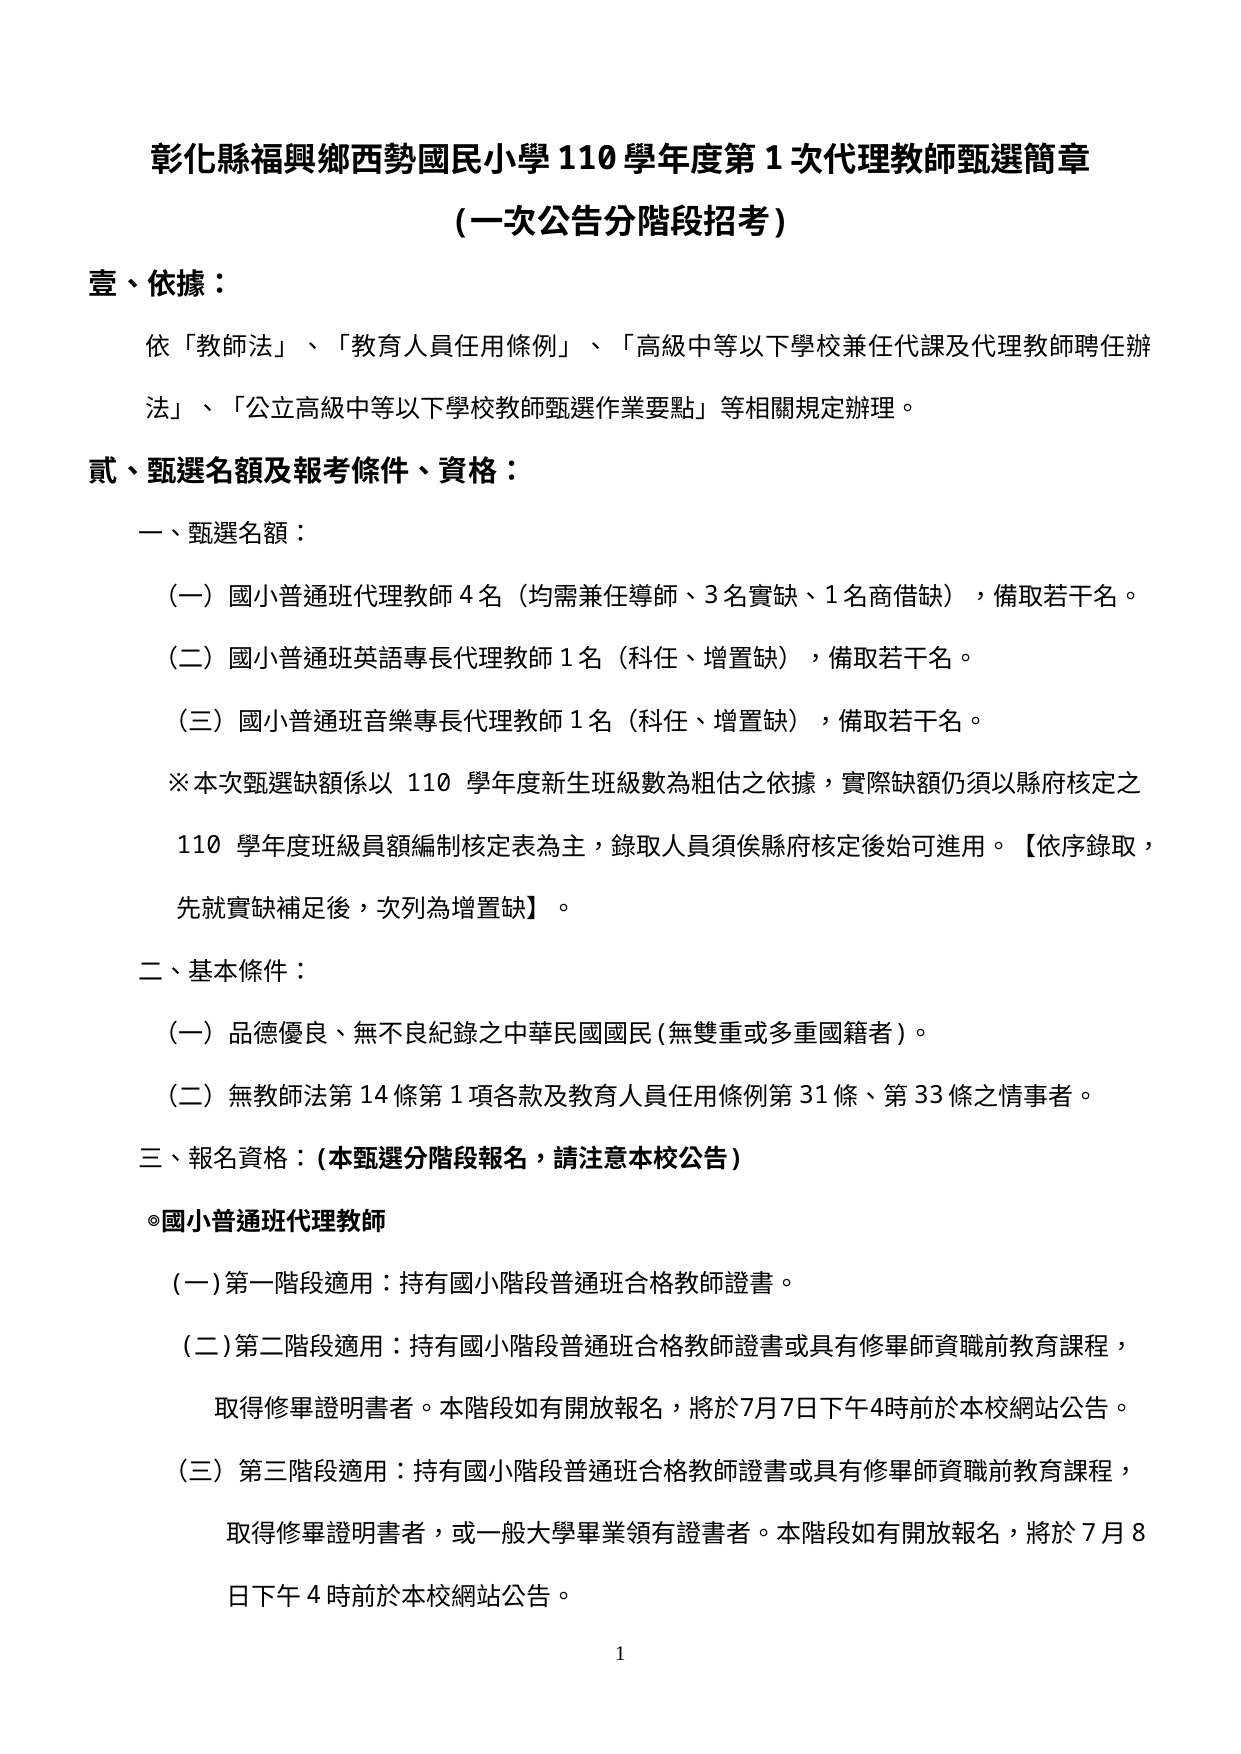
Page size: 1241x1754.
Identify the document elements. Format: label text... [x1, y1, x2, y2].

text ◎國小普通班代理教師 [146, 1177, 1152, 1240]
text 貳、甄選名額及報考條件、資格： [89, 427, 1152, 490]
text 二、基本條件： [139, 927, 1152, 990]
text (一次公告分階段招考) [89, 177, 1152, 240]
text （一）品德優良、無不良紀錄之中華民國國民(無雙重或多重國籍者)。 [154, 990, 1152, 1052]
text （三）第三階段適用：持有國小階段普通班合格教師證書或具有修畢師資職前教育課程，取得修畢證明書者，或一般大學畢業領有證書者。本階段如有開放報名，將於7月8日下午4時前於本校網站公告。 [89, 1427, 1152, 1615]
text 壹、依據： [89, 240, 1152, 302]
text (二)第二階段適用：持有國小階段普通班合格教師證書或具有修畢師資職前教育課程，取得修畢證明書者。本階段如有開放報名，將於7月7日下午4時前於本校網站公告。 [89, 1302, 1152, 1427]
text （一）國小普通班代理教師4名（均需兼任導師、3名實缺、1名商借缺），備取若干名。 [139, 552, 1152, 615]
text 彰化縣福興鄉西勢國民小學110學年度第1次代理教師甄選簡章 [89, 115, 1152, 177]
text （三）國小普通班音樂專長代理教師1名（科任、增置缺），備取若干名。 [89, 677, 1152, 740]
text （二）國小普通班英語專長代理教師1名（科任、增置缺），備取若干名。 [139, 615, 1152, 677]
text (一)第一階段適用：持有國小階段普通班合格教師證書。 [139, 1240, 1152, 1302]
text 依「教師法」、「教育人員任用條例」、「高級中等以下學校兼任代課及代理教師聘任辦法」、「公立高級中等以下學校教師甄選作業要點」等相關規定辦理。 [145, 302, 1152, 427]
text （二）無教師法第14條第1項各款及教育人員任用條例第31條、第33條之情事者。 [154, 1052, 1152, 1115]
text 三、報名資格：(本甄選分階段報名，請注意本校公告) [139, 1115, 1152, 1177]
text ※本次甄選缺額係以 110 學年度新生班級數為粗估之依據，實際缺額仍須以縣府核定之 110 學年度班級員額編制核定表為主，錄取人員須俟縣府核定後始可進用。【依序錄取，先就實缺補足後，次列為增置缺】。 [89, 740, 1152, 927]
text 一、甄選名額： [139, 490, 1152, 552]
